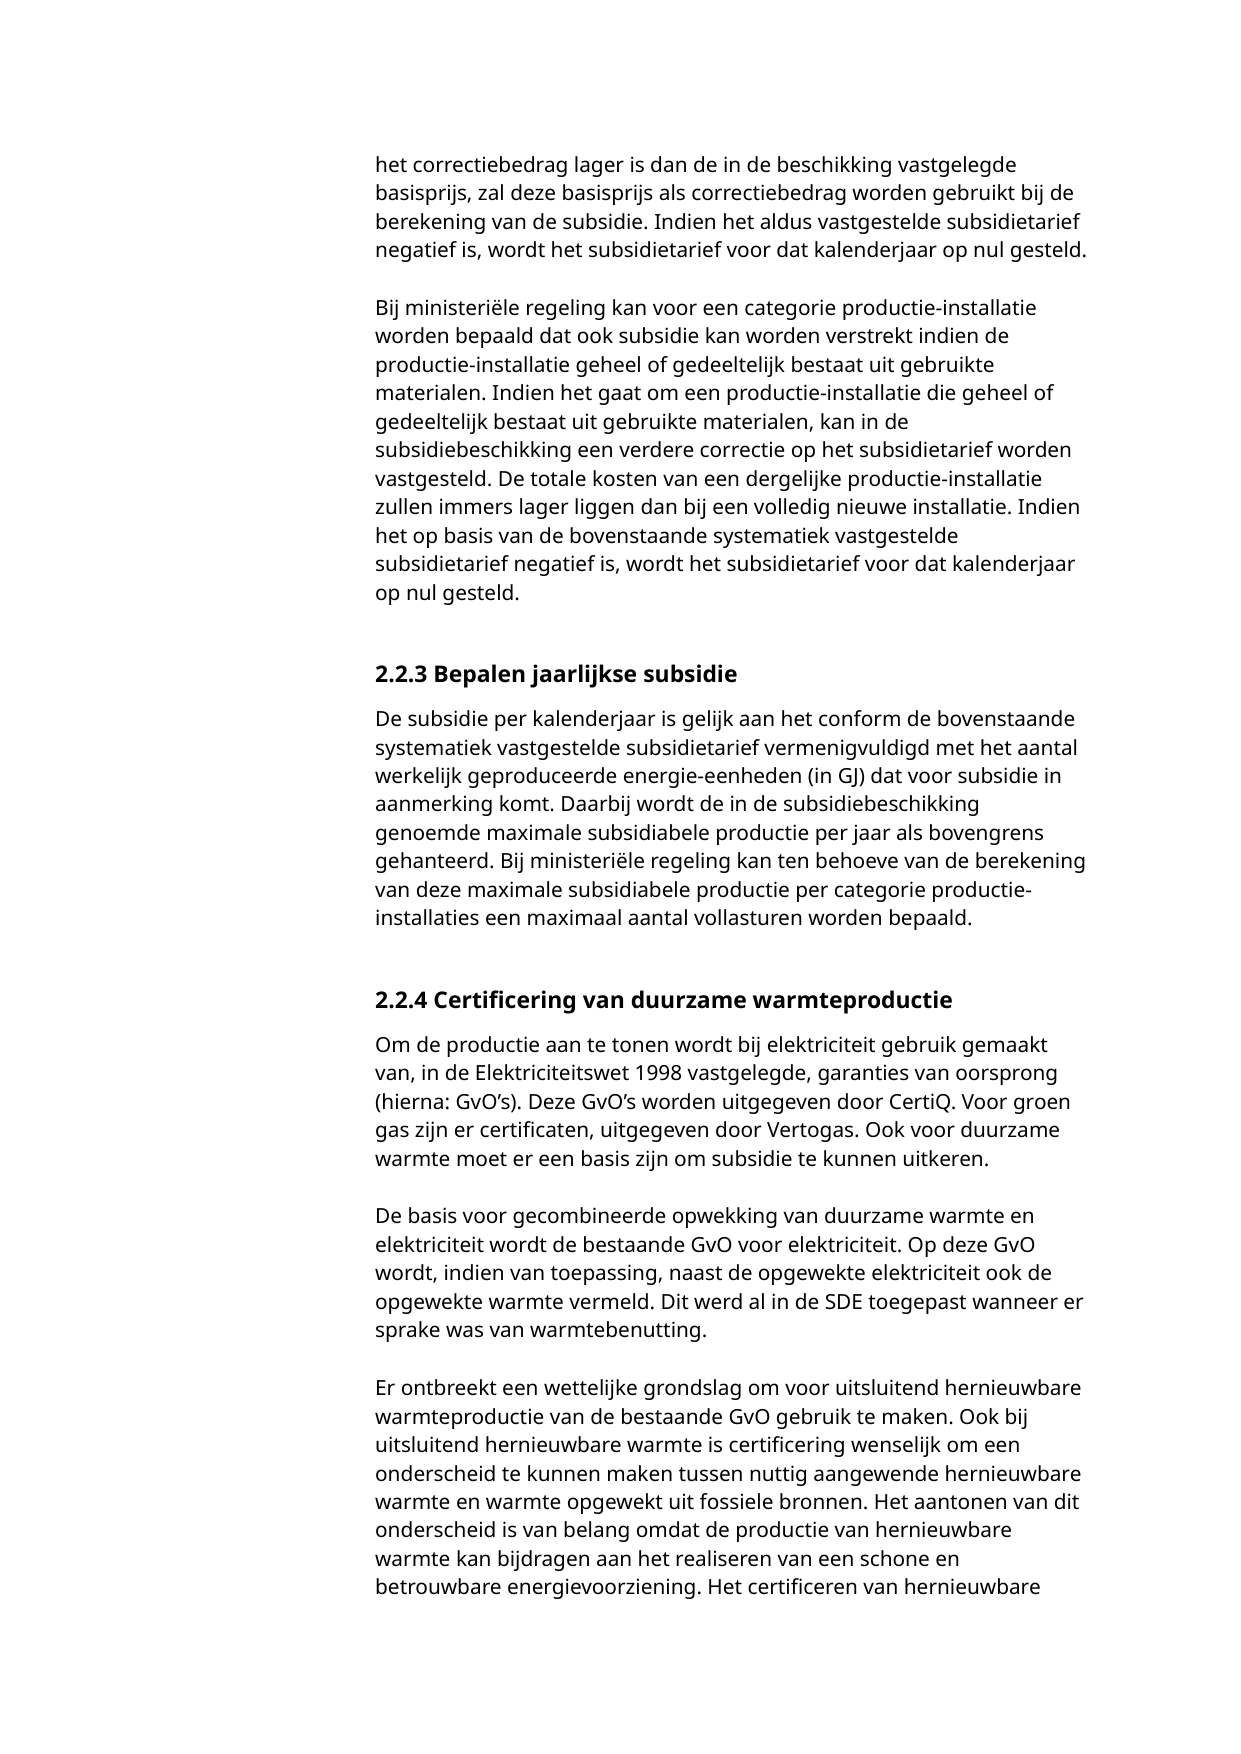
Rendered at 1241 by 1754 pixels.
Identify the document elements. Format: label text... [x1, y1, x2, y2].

subtitle 2.2.3 Bepalen jaarlijkse subsidie [375, 658, 1090, 689]
text het correctiebedrag lager is dan de in de beschikking vastgelegde basisprijs, zal deze basisprijs als correctiebedrag worden gebruikt bij de berekening van de subsidie. Indien het aldus vastgestelde subsidietarief negatief is, wordt het subsidietarief voor dat kalenderjaar op nul gesteld. [375, 150, 1090, 264]
text Er ontbreekt een wettelijke grondslag om voor uitsluitend hernieuwbare warmteproductie van de bestaande GvO gebruik te maken. Ook bij uitsluitend hernieuwbare warmte is certificering wenselijk om een onderscheid te kunnen maken tussen nuttig aangewende hernieuwbare warmte en warmte opgewekt uit fossiele bronnen. Het aantonen van dit onderscheid is van belang omdat de productie van hernieuwbare warmte kan bijdragen aan het realiseren van een schone en betrouwbare energievoorziening. Het certificeren van hernieuwbare [375, 1373, 1090, 1601]
text Bij ministeriële regeling kan voor een categorie productie-installatie worden bepaald dat ook subsidie kan worden verstrekt indien de productie-installatie geheel of gedeeltelijk bestaat uit gebruikte materialen. Indien het gaat om een productie-installatie die geheel of gedeeltelijk bestaat uit gebruikte materialen, kan in de subsidiebeschikking een verdere correctie op het subsidietarief worden vastgesteld. De totale kosten van een dergelijke productie-installatie zullen immers lager liggen dan bij een volledig nieuwe installatie. Indien het op basis van de bovenstaande systematiek vastgestelde subsidietarief negatief is, wordt het subsidietarief voor dat kalenderjaar op nul gesteld. [375, 293, 1090, 606]
text De basis voor gecombineerde opwekking van duurzame warmte en elektriciteit wordt de bestaande GvO voor elektriciteit. Op deze GvO wordt, indien van toepassing, naast de opgewekte elektriciteit ook de opgewekte warmte vermeld. Dit werd al in de SDE toegepast wanneer er sprake was van warmtebenutting. [375, 1202, 1090, 1344]
subtitle 2.2.4 Certificering van duurzame warmteproductie [375, 984, 1090, 1015]
text Om de productie aan te tonen wordt bij elektriciteit gebruik gemaakt van, in de Elektriciteitswet 1998 vastgelegde, garanties van oorsprong (hierna: GvO’s). Deze GvO’s worden uitgegeven door CertiQ. Voor groen gas zijn er certificaten, uitgegeven door Vertogas. Ook voor duurzame warmte moet er een basis zijn om subsidie te kunnen uitkeren. [375, 1030, 1090, 1172]
text De subsidie per kalenderjaar is gelijk aan het conform de bovenstaande systematiek vastgestelde subsidietarief vermenigvuldigd met het aantal werkelijk geproduceerde energie-eenheden (in GJ) dat voor subsidie in aanmerking komt. Daarbij wordt de in de subsidiebeschikking genoemde maximale subsidiabele productie per jaar als bovengrens gehanteerd. Bij ministeriële regeling kan ten behoeve van de berekening van deze maximale subsidiabele productie per categorie productie-installaties een maximaal aantal vollasturen worden bepaald. [375, 704, 1090, 932]
